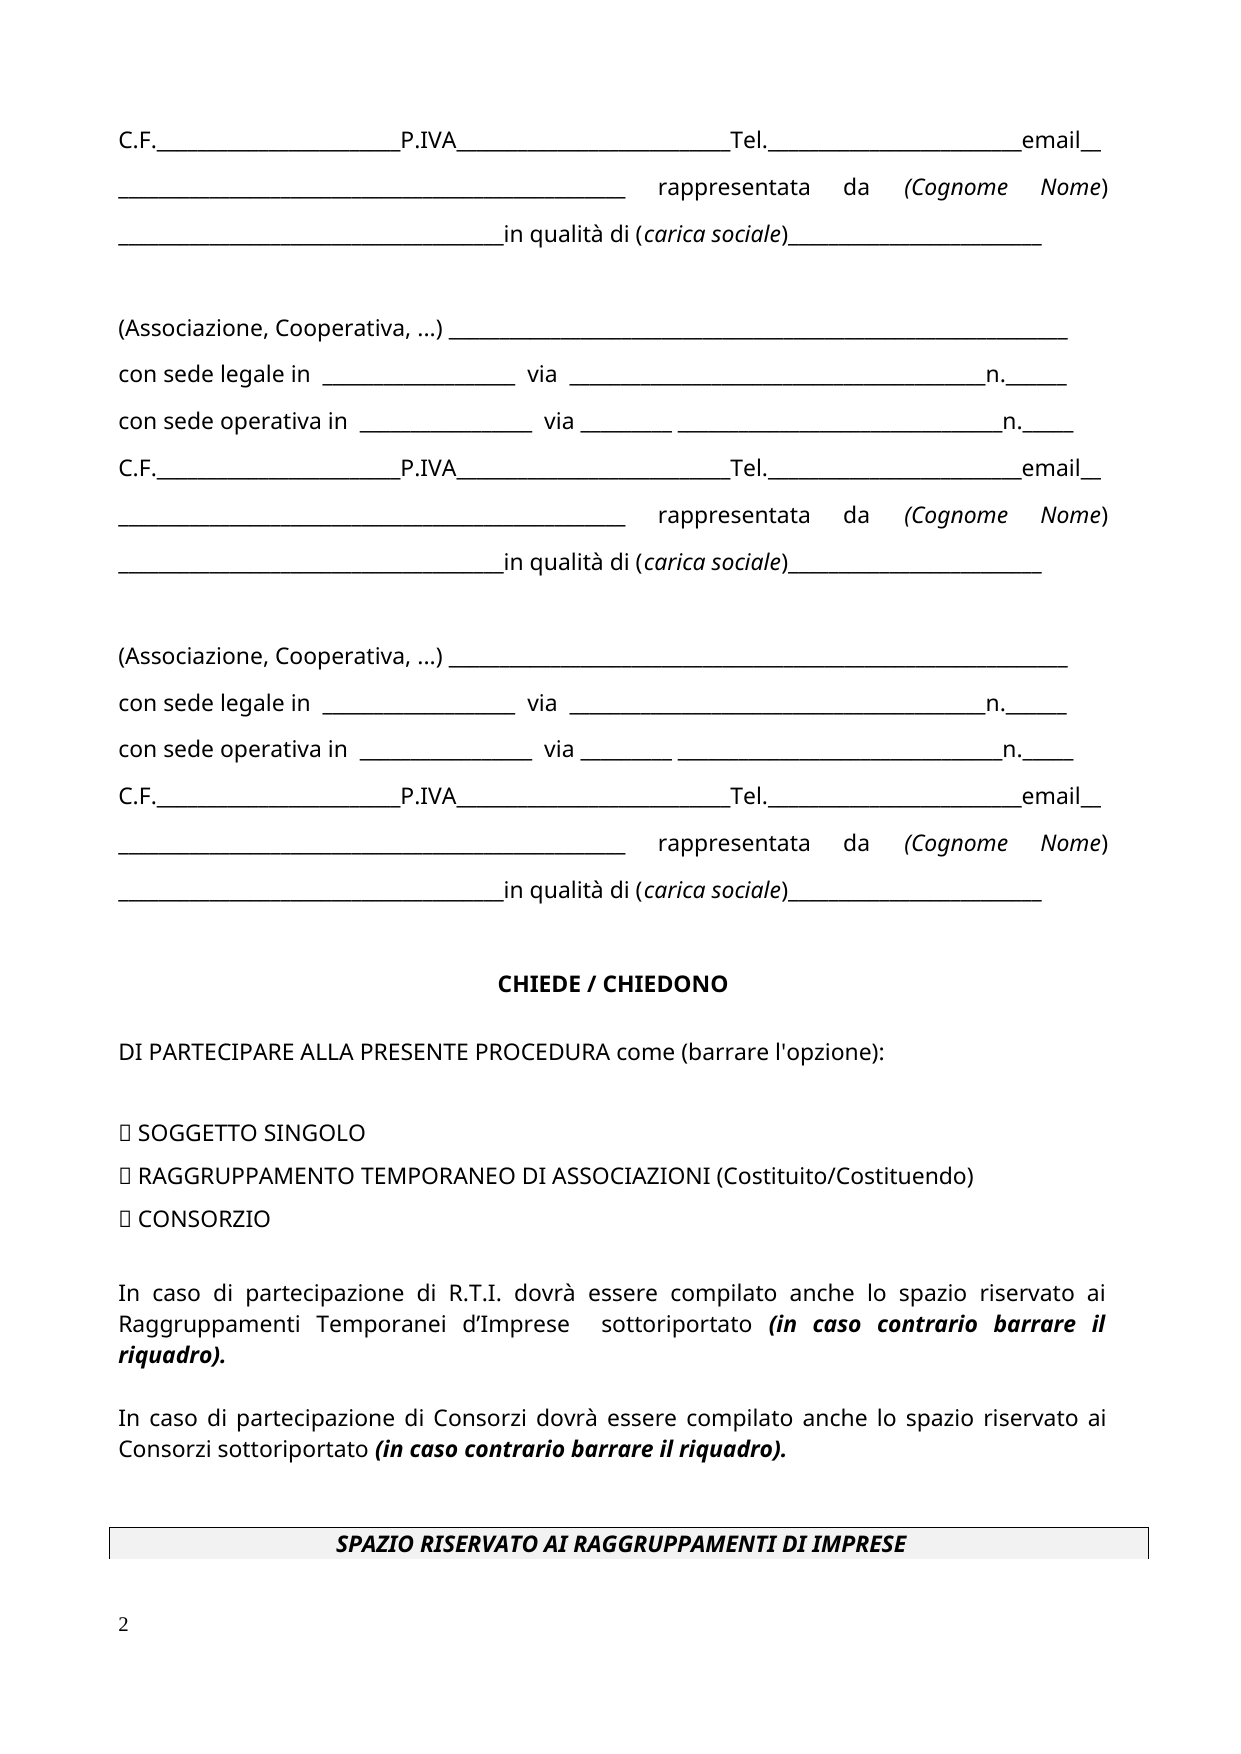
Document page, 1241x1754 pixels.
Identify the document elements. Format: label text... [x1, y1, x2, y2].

text con sede operativa in _________________ via _________ ________________________________n._____ [118, 405, 1122, 437]
text con sede operativa in _________________ via _________ ________________________________n._____ [118, 733, 1122, 765]
text  RAGGRUPPAMENTO TEMPORANEO DI ASSOCIAZIONI (Costituito/Costituendo) [118, 1159, 1108, 1191]
text C.F.________________________P.IVA___________________________Tel._________________________email____________________________________________________ rappresentata da (Cognome Nome) ______________________________________in qualità di (carica sociale)_________________________ [118, 780, 1108, 905]
text (Associazione, Cooperativa, ...) _____________________________________________________________ [118, 640, 1122, 671]
text con sede legale in ___________________ via _________________________________________n.______ [118, 687, 1122, 718]
text In caso di partecipazione di Consorzi dovrà essere compilato anche lo spazio riservato ai Consorzi sottoriportato (in caso contrario barrare il riquadro). [118, 1402, 1108, 1464]
text C.F.________________________P.IVA___________________________Tel._________________________email____________________________________________________ rappresentata da (Cognome Nome) ______________________________________in qualità di (carica sociale)_________________________ [118, 124, 1108, 249]
table_header SPAZIO RISERVATO AI RAGGRUPPAMENTI DI IMPRESE [110, 1528, 1148, 1559]
text CHIEDE / CHIEDONO [118, 968, 1108, 999]
text DI PARTECIPARE ALLA PRESENTE PROCEDURA come (barrare l'opzione): [118, 1036, 1108, 1067]
text con sede legale in ___________________ via _________________________________________n.______ [118, 358, 1122, 390]
text (Associazione, Cooperativa, ...) _____________________________________________________________ [118, 312, 1122, 343]
text C.F.________________________P.IVA___________________________Tel._________________________email____________________________________________________ rappresentata da (Cognome Nome) ______________________________________in qualità di (carica sociale)_________________________ [118, 452, 1108, 577]
text  CONSORZIO [118, 1203, 1108, 1234]
text In caso di partecipazione di R.T.I. dovrà essere compilato anche lo spazio riservato ai Raggruppamenti Temporanei d’Imprese sottoriportato (in caso contrario barrare il riquadro). [118, 1277, 1108, 1371]
text  SOGGETTO SINGOLO [118, 1117, 1108, 1148]
